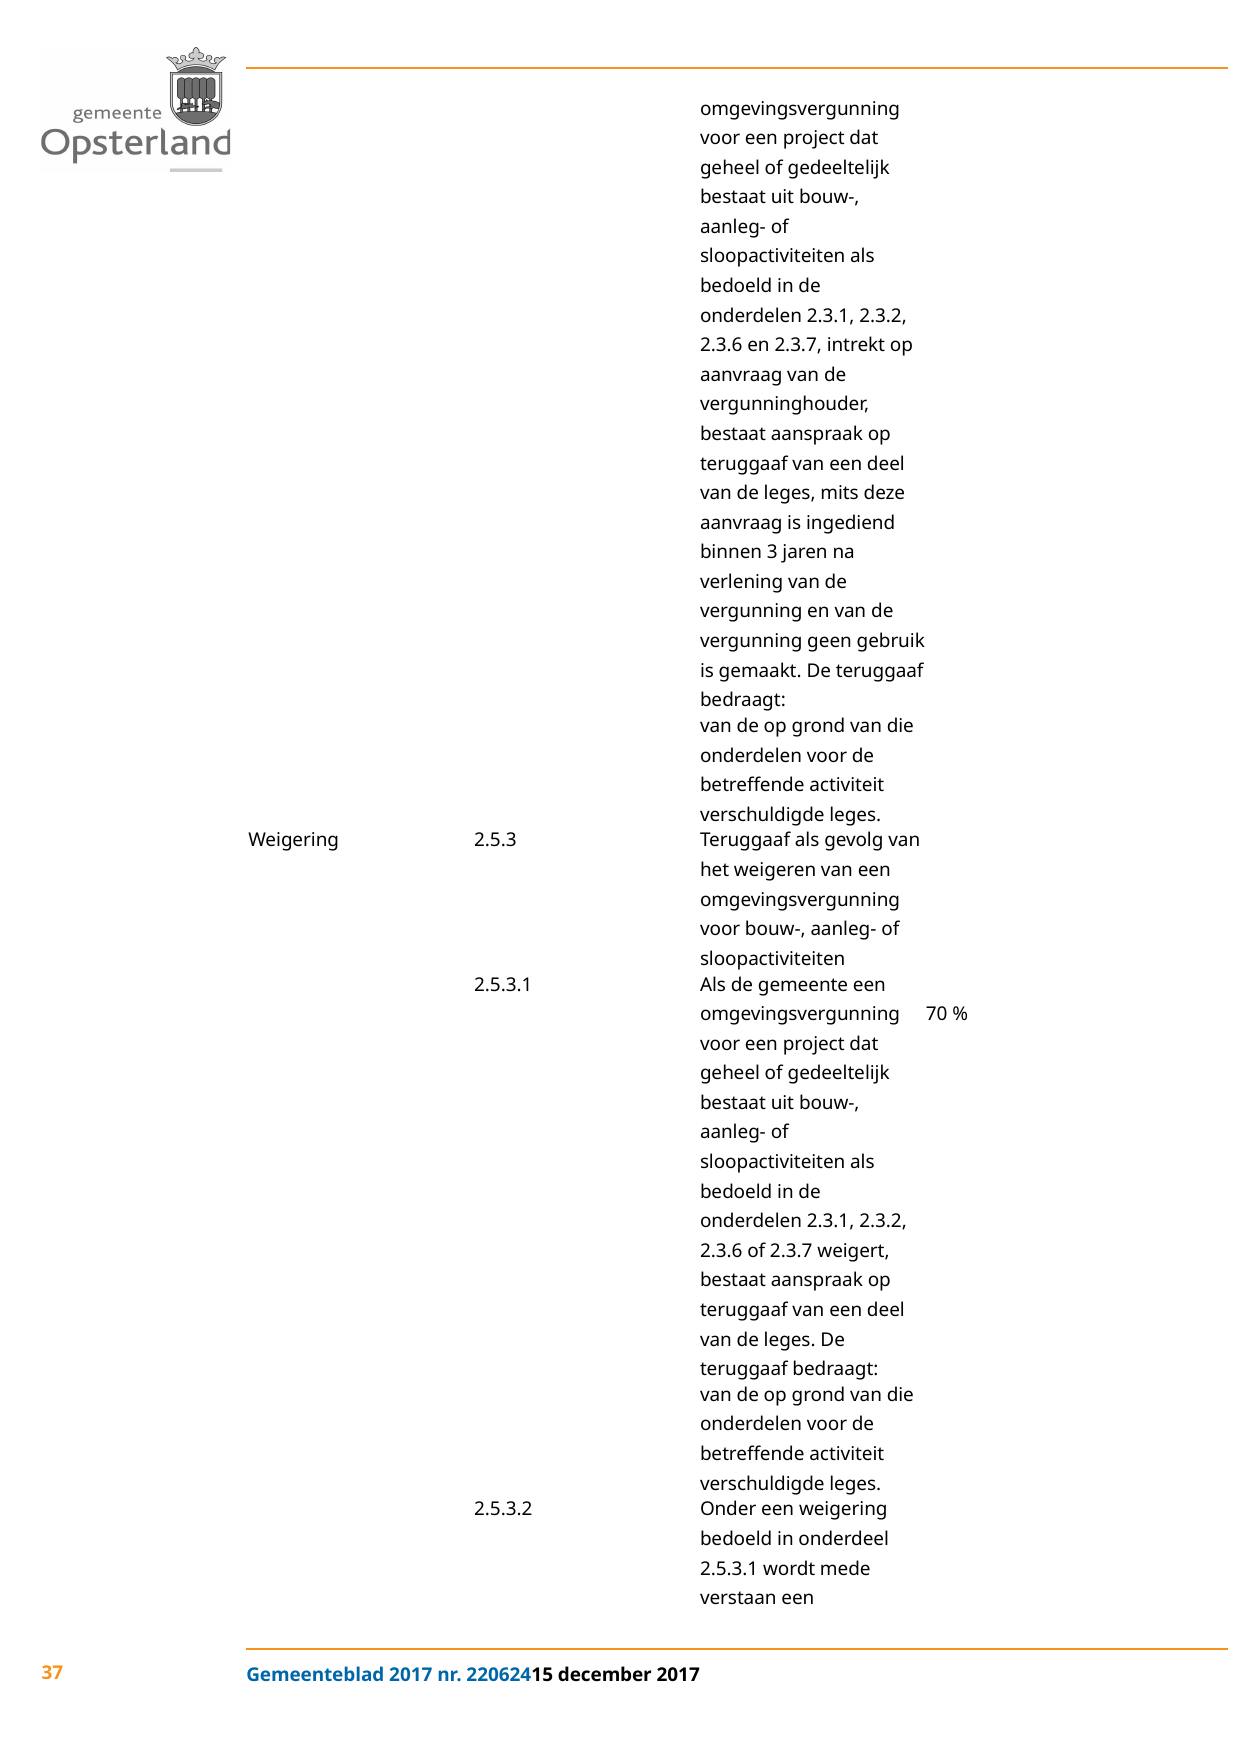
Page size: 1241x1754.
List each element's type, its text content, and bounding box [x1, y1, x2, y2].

table_cell [474, 1381, 700, 1496]
table_cell 70 % [926, 971, 1152, 1381]
picture [41, 47, 231, 172]
table_cell [926, 1381, 1152, 1496]
table_cell [248, 971, 474, 1381]
table_cell [926, 1496, 1152, 1610]
table_cell [474, 95, 700, 712]
table_cell Als de gemeente een omgevingsvergunning voor een project dat geheel of gedeeltelijk bestaat uit bouw-, aanleg- of sloopactiviteiten als bedoeld in de onderdelen 2.3.1, 2.3.2, 2.3.6 of 2.3.7 weigert, bestaat aanspraak op teruggaaf van een deel van de leges. De teruggaaf bedraagt: [700, 971, 926, 1381]
table_cell [926, 712, 1152, 827]
table_cell Teruggaaf als gevolg van het weigeren van een omgevingsvergunning voor bouw-, aanleg- of sloopactiviteiten [700, 827, 926, 971]
table_cell omgevingsvergunning voor een project dat geheel of gedeeltelijk bestaat uit bouw-, aanleg- of sloopactiviteiten als bedoeld in de onderdelen 2.3.1, 2.3.2, 2.3.6 en 2.3.7, intrekt op aanvraag van de vergunninghouder, bestaat aanspraak op teruggaaf van een deel van de leges, mits deze aanvraag is ingediend binnen 3 jaren na verlening van de vergunning en van de vergunning geen gebruik is gemaakt. De teruggaaf bedraagt: [700, 95, 926, 712]
table_cell 2.5.3 [474, 827, 700, 971]
table_cell [926, 827, 1152, 971]
table_cell 2.5.3.2 [474, 1496, 700, 1610]
table_cell [248, 1381, 474, 1496]
table_cell Weigering [248, 827, 474, 971]
table_cell [474, 712, 700, 827]
table_cell [248, 1496, 474, 1610]
table_cell [926, 95, 1152, 712]
table_cell [248, 712, 474, 827]
table_cell van de op grond van die onderdelen voor de betreffende activiteit verschuldigde leges. [700, 1381, 926, 1496]
table_cell van de op grond van die onderdelen voor de betreffende activiteit verschuldigde leges. [700, 712, 926, 827]
table_cell [248, 95, 474, 712]
table_cell Onder een weigering bedoeld in onderdeel 2.5.3.1 wordt mede verstaan een [700, 1496, 926, 1610]
table_cell 2.5.3.1 [474, 971, 700, 1381]
